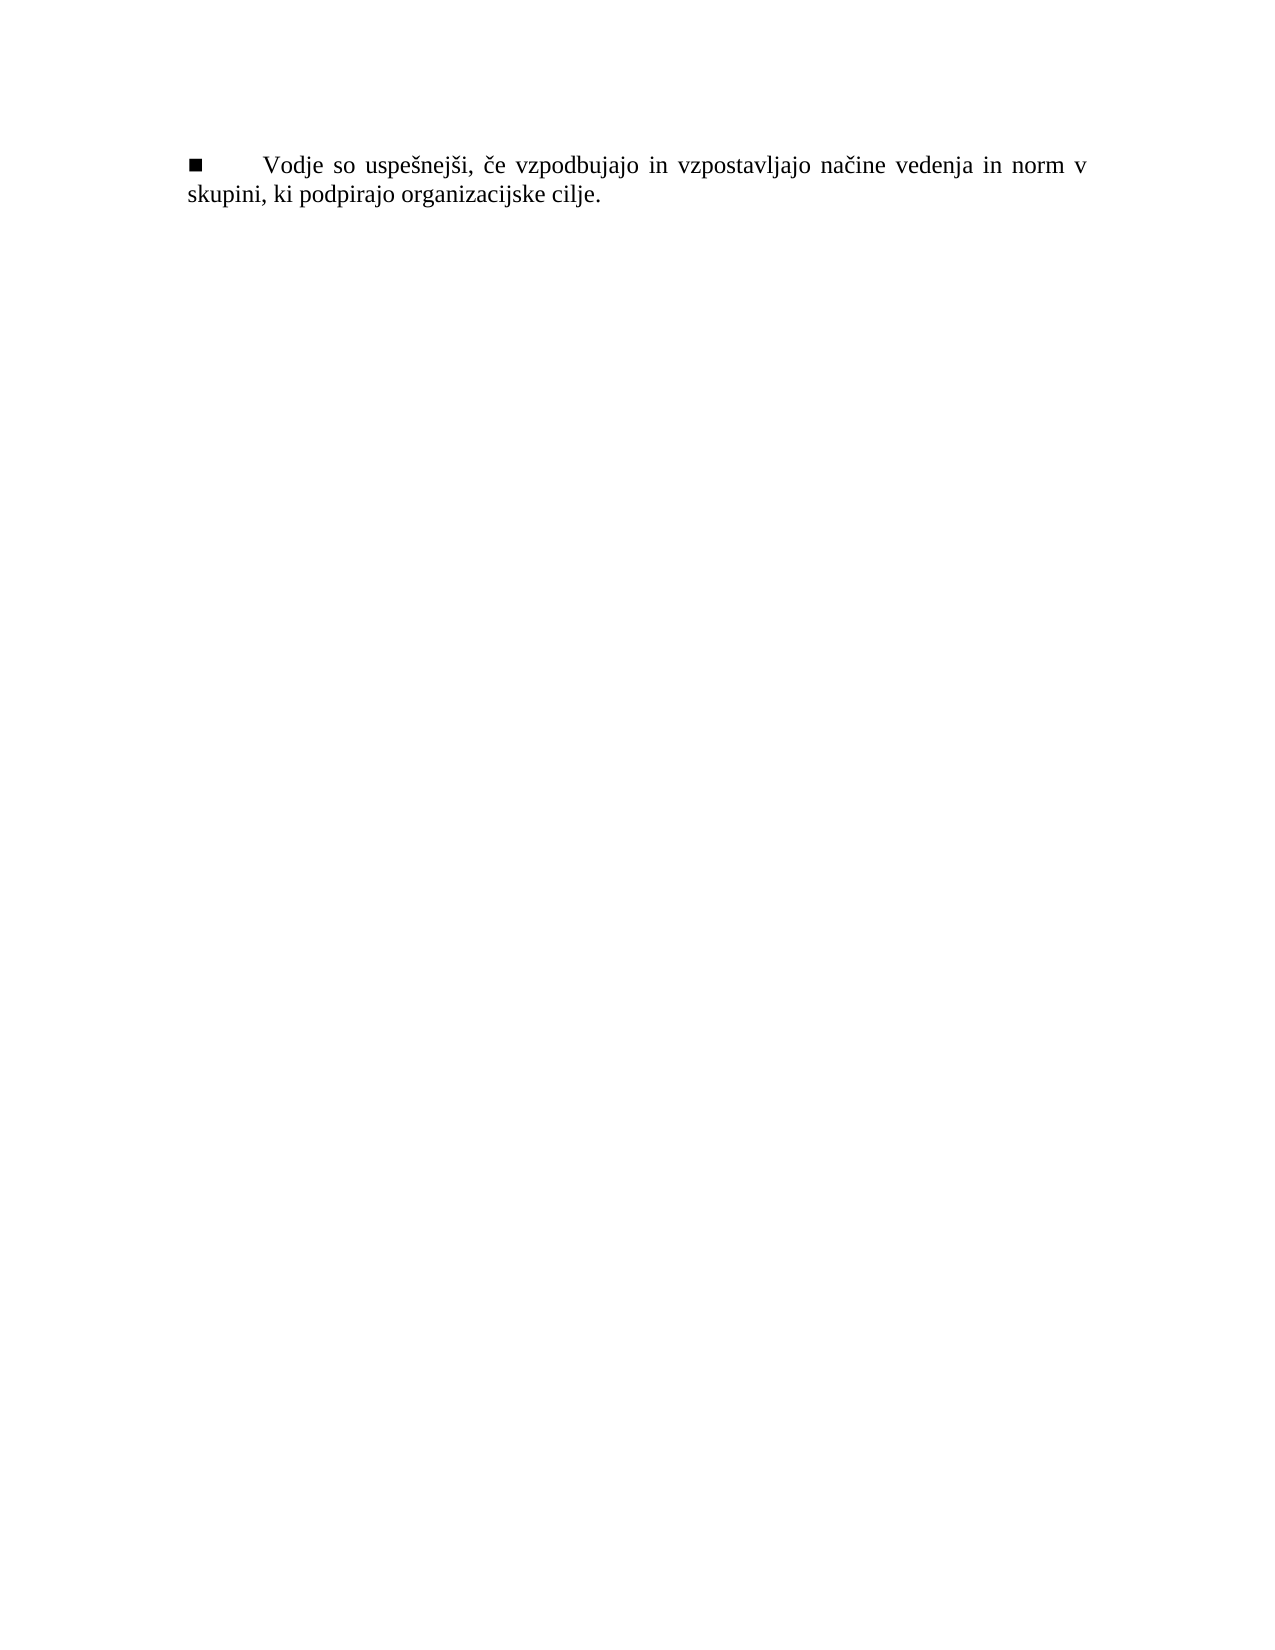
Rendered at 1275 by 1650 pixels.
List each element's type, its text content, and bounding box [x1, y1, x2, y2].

list Vodje so uspešnejši, če vzpodbujajo in vzpostavljajo načine vedenja in norm v skupini, ki podpirajo organizacijske cilje. [187, 150, 1087, 207]
